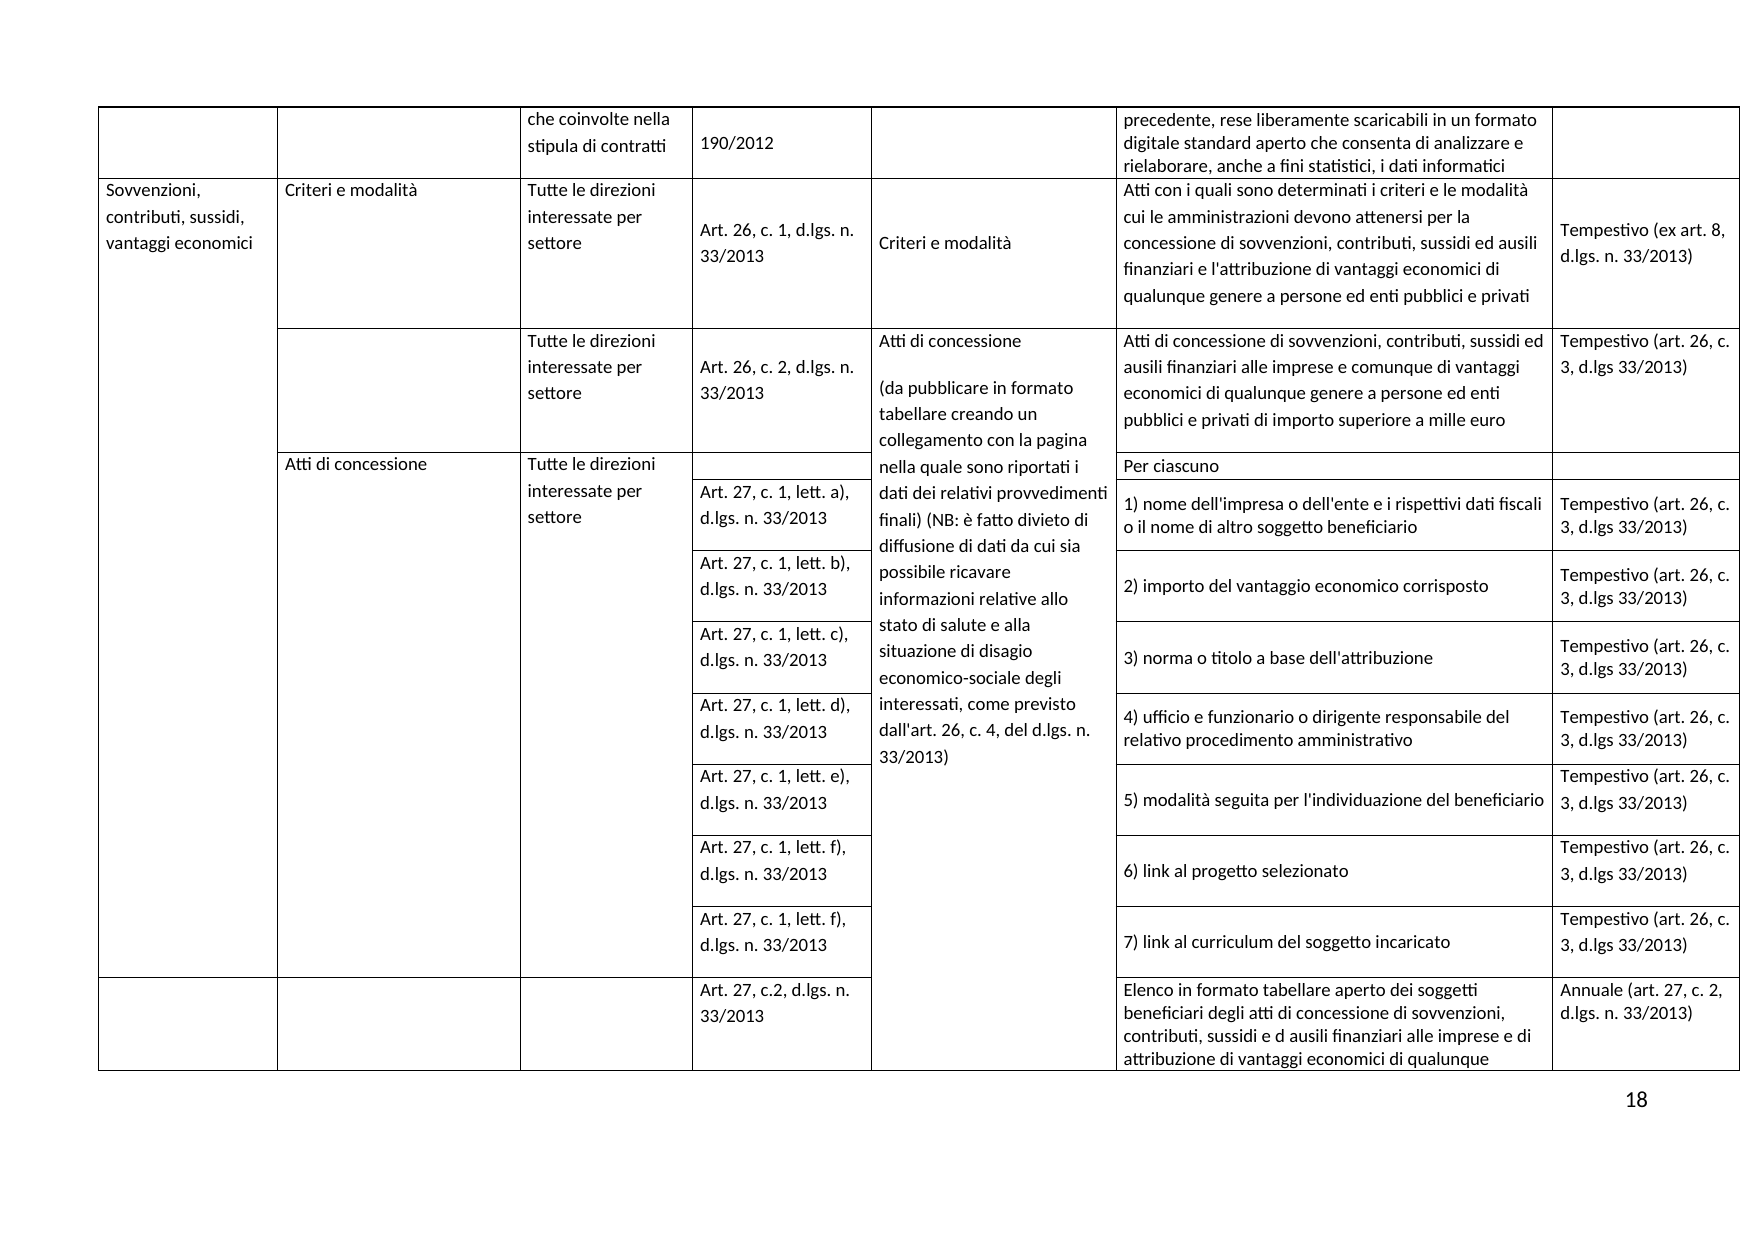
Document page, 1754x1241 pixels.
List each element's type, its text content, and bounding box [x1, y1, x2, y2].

table_cell [99, 978, 277, 1070]
table_cell Criteri e modalità [872, 179, 1116, 328]
table_cell [872, 108, 1116, 177]
table_cell Tempestivo (ex art. 8, d.lgs. n. 33/2013) [1553, 179, 1739, 328]
table_cell precedente, rese liberamente scaricabili in un formato digitale standard aperto che consenta di analizzare e rielaborare, anche a fini statistici, i dati informatici [1117, 108, 1552, 177]
table_cell [521, 978, 692, 1070]
table_cell Atti di concessione di sovvenzioni, contributi, sussidi ed ausili finanziari alle imprese e comunque di vantaggi economici di qualunque genere a persone ed enti pubblici e privati di importo superiore a mille euro [1117, 329, 1552, 452]
table_cell Annuale (art. 27, c. 2, d.lgs. n. 33/2013) [1553, 978, 1739, 1070]
table_cell Tempestivo (art. 26, c. 3, d.lgs 33/2013) [1553, 551, 1739, 621]
table_cell 3) norma o titolo a base dell'attribuzione [1117, 622, 1552, 692]
table_cell [1553, 453, 1739, 479]
table_cell Art. 27, c.2, d.lgs. n. 33/2013 [693, 978, 871, 1070]
table_cell 4) ufficio e funzionario o dirigente responsabile del relativo procedimento amministrativo [1117, 694, 1552, 763]
table_cell Tempestivo (art. 26, c. 3, d.lgs 33/2013) [1553, 907, 1739, 977]
table_cell 5) modalità seguita per l'individuazione del beneficiario [1117, 765, 1552, 835]
table_cell Art. 27, c. 1, lett. c), d.lgs. n. 33/2013 [693, 622, 871, 692]
table_cell Art. 27, c. 1, lett. b), d.lgs. n. 33/2013 [693, 551, 871, 621]
table_cell Tempestivo (art. 26, c. 3, d.lgs 33/2013) [1553, 694, 1739, 763]
table_cell Art. 26, c. 2, d.lgs. n. 33/2013 [693, 329, 871, 452]
table_cell Tempestivo (art. 26, c. 3, d.lgs 33/2013) [1553, 765, 1739, 835]
table_cell Tempestivo (art. 26, c. 3, d.lgs 33/2013) [1553, 480, 1739, 550]
table_cell [278, 978, 520, 1070]
table_cell 6) link al progetto selezionato [1117, 836, 1552, 906]
table_cell Art. 26, c. 1, d.lgs. n. 33/2013 [693, 179, 871, 328]
table_cell [1553, 108, 1739, 177]
table_cell Art. 27, c. 1, lett. f), d.lgs. n. 33/2013 [693, 907, 871, 977]
table_cell Tempestivo (art. 26, c. 3, d.lgs 33/2013) [1553, 836, 1739, 906]
table_cell 7) link al curriculum del soggetto incaricato [1117, 907, 1552, 977]
table_cell [693, 453, 871, 479]
table_cell Atti di concessione [278, 453, 520, 977]
table_cell [278, 329, 520, 452]
table_cell [278, 108, 520, 177]
table_cell 190/2012 [693, 108, 871, 177]
table_cell 1) nome dell'impresa o dell'ente e i rispettivi dati fiscali o il nome di altro soggetto beneficiario [1117, 480, 1552, 550]
table_cell Criteri e modalità [278, 179, 520, 328]
table_cell Art. 27, c. 1, lett. d), d.lgs. n. 33/2013 [693, 694, 871, 763]
table_cell Tempestivo (art. 26, c. 3, d.lgs 33/2013) [1553, 622, 1739, 692]
table_cell Tutte le direzioni interessate per settore [521, 453, 692, 977]
table_cell Tutte le direzioni interessate per settore [521, 329, 692, 452]
table_cell Atti con i quali sono determinati i criteri e le modalità cui le amministrazioni devono attenersi per la concessione di sovvenzioni, contributi, sussidi ed ausili finanziari e l'attribuzione di vantaggi economici di qualunque genere a persone ed enti pubblici e privati [1117, 179, 1552, 328]
table_cell 2) importo del vantaggio economico corrisposto [1117, 551, 1552, 621]
table_cell che coinvolte nella stipula di contratti [521, 108, 692, 177]
table_cell Art. 27, c. 1, lett. e), d.lgs. n. 33/2013 [693, 765, 871, 835]
table_cell Art. 27, c. 1, lett. a), d.lgs. n. 33/2013 [693, 480, 871, 550]
table_cell Elenco in formato tabellare aperto dei soggetti beneficiari degli atti di concessione di sovvenzioni, contributi, sussidi e d ausili finanziari alle imprese e di attribuzione di vantaggi economici di qualunque [1117, 978, 1552, 1070]
table_cell Tutte le direzioni interessate per settore [521, 179, 692, 328]
table_cell Per ciascuno [1117, 453, 1552, 479]
table_cell Art. 27, c. 1, lett. f), d.lgs. n. 33/2013 [693, 836, 871, 906]
table_cell Atti di concessione (da pubblicare in formato tabellare creando un collegamento con la pagina nella quale sono riportati i dati dei relativi provvedimenti finali) (NB: è fatto divieto di diffusione di dati da cui sia possibile ricavare informazioni relative allo stato di salute e alla situazione di disagio economico-sociale degli interessati, come previsto dall'art. 26, c. 4, del d.lgs. n. 33/2013) [872, 329, 1116, 1070]
table_cell Sovvenzioni, contributi, sussidi, vantaggi economici [99, 179, 277, 977]
table_cell Tempestivo (art. 26, c. 3, d.lgs 33/2013) [1553, 329, 1739, 452]
table_cell [99, 108, 277, 177]
